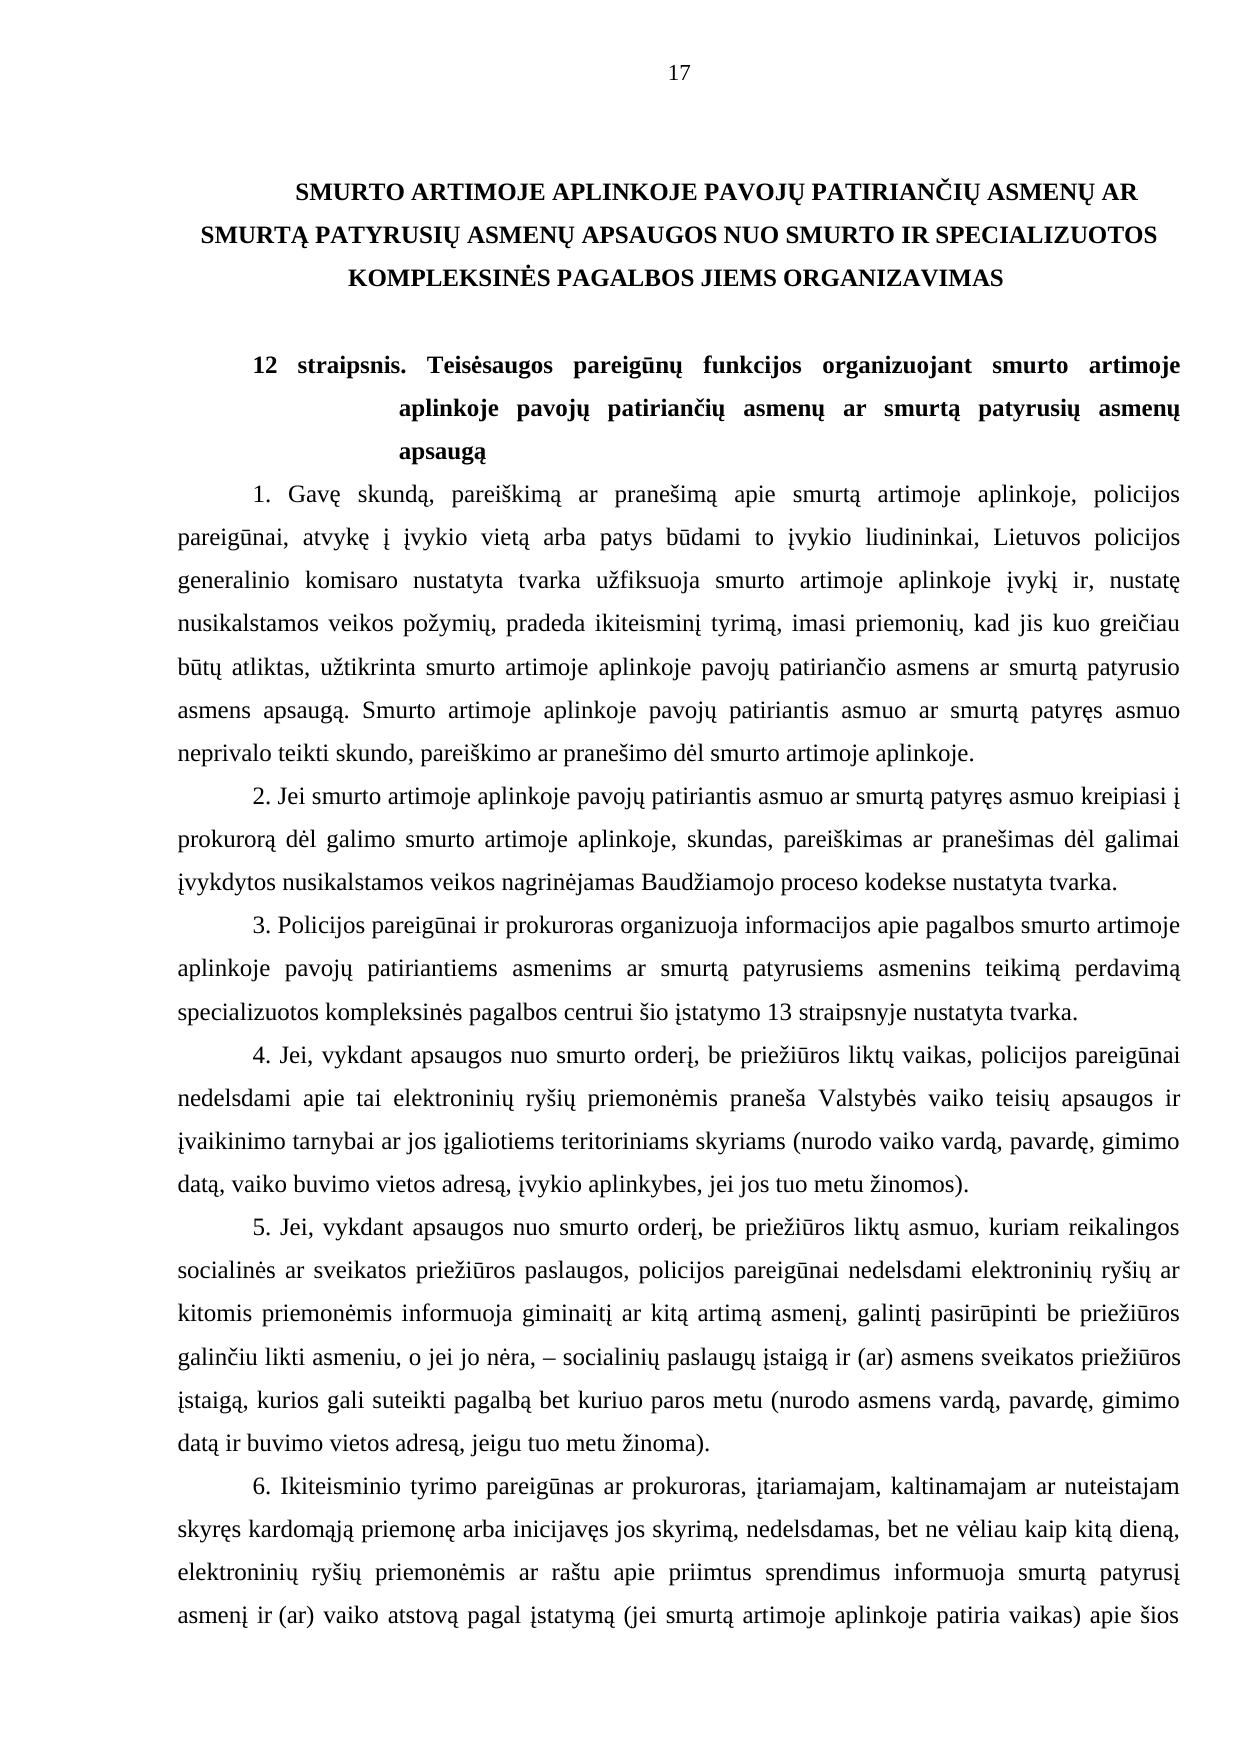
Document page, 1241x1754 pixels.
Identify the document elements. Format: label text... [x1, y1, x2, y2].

text 3. Policijos pareigūnai ir prokuroras organizuoja informacijos apie pagalbos smurto artimoje aplinkoje pavojų patiriantiems asmenims ar smurtą patyrusiems asmenins teikimą perdavimą specializuotos kompleksinės pagalbos centrui šio įstatymo 13 straipsnyje nustatyta tvarka. [177, 910, 1181, 1025]
text 1. Gavę skundą, pareiškimą ar pranešimą apie smurtą artimoje aplinkoje, policijos pareigūnai, atvykę į įvykio vietą arba patys būdami to įvykio liudininkai, Lietuvos policijos generalinio komisaro nustatyta tvarka užfiksuoja smurto artimoje aplinkoje įvykį ir, nustatę nusikalstamos veikos požymių, pradeda ikiteisminį tyrimą, imasi priemonių, kad jis kuo greičiau būtų atliktas, užtikrinta smurto artimoje aplinkoje pavojų patiriančio asmens ar smurtą patyrusio asmens apsaugą. Smurto artimoje aplinkoje pavojų patiriantis asmuo ar smurtą patyręs asmuo neprivalo teikti skundo, pareiškimo ar pranešimo dėl smurto artimoje aplinkoje. [177, 479, 1181, 767]
text SMURTO ARTIMOJE APLINKOJE PAVOJŲ PATIRIANČIŲ ASMENŲ AR SMURTĄ PATYRUSIŲ ASMENŲ APSAUGOS NUO SMURTO IR SPECIALIZUOTOS KOMPLEKSINĖS PAGALBOS JIEMS ORGANIZAVIMAS [177, 177, 1181, 292]
text 5. Jei, vykdant apsaugos nuo smurto orderį, be priežiūros liktų asmuo, kuriam reikalingos socialinės ar sveikatos priežiūros paslaugos, policijos pareigūnai nedelsdami elektroninių ryšių ar kitomis priemonėmis informuoja giminaitį ar kitą artimą asmenį, galintį pasirūpinti be priežiūros galinčiu likti asmeniu, o jei jo nėra, – socialinių paslaugų įstaigą ir (ar) asmens sveikatos priežiūros įstaigą, kurios gali suteikti pagalbą bet kuriuo paros metu (nurodo asmens vardą, pavardę, gimimo datą ir buvimo vietos adresą, jeigu tuo metu žinoma). [177, 1212, 1181, 1457]
text 12 straipsnis. Teisėsaugos pareigūnų funkcijos organizuojant smurto artimoje aplinkoje pavojų patiriančių asmenų ar smurtą patyrusių asmenų apsaugą [252, 350, 1181, 465]
text 2. Jei smurto artimoje aplinkoje pavojų patiriantis asmuo ar smurtą patyręs asmuo kreipiasi į prokurorą dėl galimo smurto artimoje aplinkoje, skundas, pareiškimas ar pranešimas dėl galimai įvykdytos nusikalstamos veikos nagrinėjamas Baudžiamojo proceso kodekse nustatyta tvarka. [177, 781, 1181, 896]
text 6. Ikiteisminio tyrimo pareigūnas ar prokuroras, įtariamajam, kaltinamajam ar nuteistajam skyręs kardomąją priemonę arba inicijavęs jos skyrimą, nedelsdamas, bet ne vėliau kaip kitą dieną, elektroninių ryšių priemonėmis ar raštu apie priimtus sprendimus informuoja smurtą patyrusį asmenį ir (ar) vaiko atstovą pagal įstatymą (jei smurtą artimoje aplinkoje patiria vaikas) apie šios [177, 1471, 1181, 1629]
text 4. Jei, vykdant apsaugos nuo smurto orderį, be priežiūros liktų vaikas, policijos pareigūnai nedelsdami apie tai elektroninių ryšių priemonėmis praneša Valstybės vaiko teisių apsaugos ir įvaikinimo tarnybai ar jos įgaliotiems teritoriniams skyriams (nurodo vaiko vardą, pavardę, gimimo datą, vaiko buvimo vietos adresą, įvykio aplinkybes, jei jos tuo metu žinomos). [177, 1040, 1181, 1198]
